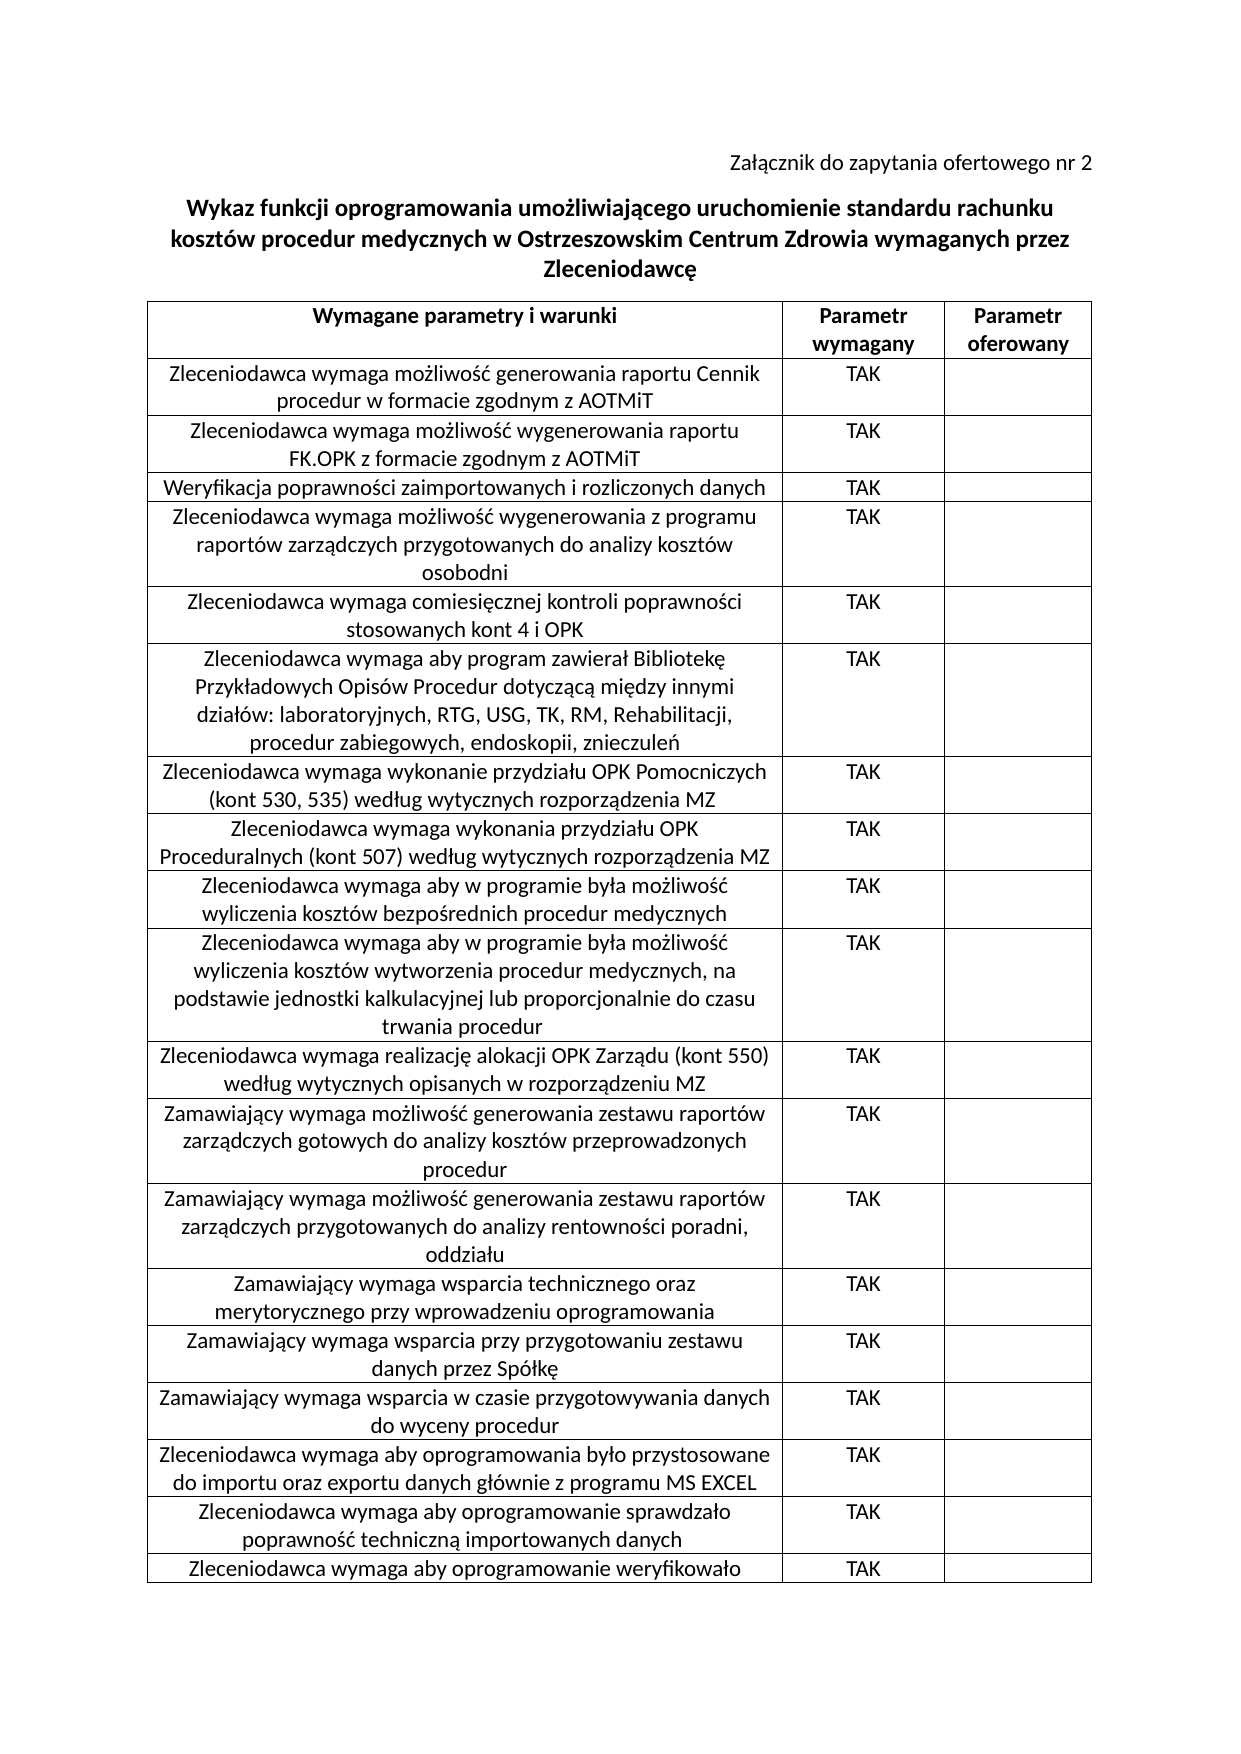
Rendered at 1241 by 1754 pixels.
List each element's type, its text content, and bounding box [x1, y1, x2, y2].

text Załącznik do zapytania ofertowego nr 2 [148, 148, 1093, 176]
table_cell TAK [783, 1099, 944, 1183]
table_cell [945, 1440, 1091, 1496]
table_cell [945, 644, 1091, 756]
table_cell [945, 1269, 1091, 1325]
table_cell TAK [783, 871, 944, 927]
table_cell Zamawiający wymaga możliwość generowania zestawu raportów zarządczych przygotowanych do analizy rentowności poradni, oddziału [148, 1184, 782, 1268]
table_cell TAK [783, 1326, 944, 1382]
table_cell TAK [783, 587, 944, 643]
table_cell Zleceniodawca wymaga comiesięcznej kontroli poprawności stosowanych kont 4 i OPK [148, 587, 782, 643]
table_cell [945, 1184, 1091, 1268]
table_cell TAK [783, 1383, 944, 1439]
table_cell TAK [783, 502, 944, 586]
table_cell TAK [783, 1184, 944, 1268]
table_cell Zleceniodawca wymaga aby program zawierał Bibliotekę Przykładowych Opisów Procedur dotyczącą między innymi działów: laboratoryjnych, RTG, USG, TK, RM, Rehabilitacji, procedur zabiegowych, endoskopii, znieczuleń [148, 644, 782, 756]
table_cell [945, 473, 1091, 501]
table_cell Zamawiający wymaga możliwość generowania zestawu raportów zarządczych gotowych do analizy kosztów przeprowadzonych procedur [148, 1099, 782, 1183]
table_cell TAK [783, 1497, 944, 1553]
table_header Parametr wymagany [783, 302, 944, 358]
table_cell [945, 871, 1091, 927]
table_cell TAK [783, 929, 944, 1041]
table_cell Zleceniodawca wymaga wykonanie przydziału OPK Pomocniczych (kont 530, 535) według wytycznych rozporządzenia MZ [148, 757, 782, 813]
table_cell [945, 1326, 1091, 1382]
table_cell Zleceniodawca wymaga możliwość generowania raportu Cennik procedur w formacie zgodnym z AOTMiT [148, 359, 782, 415]
table_cell [945, 929, 1091, 1041]
table_cell [945, 814, 1091, 870]
table_cell Zleceniodawca wymaga aby w programie była możliwość wyliczenia kosztów bezpośrednich procedur medycznych [148, 871, 782, 927]
table_cell [945, 1042, 1091, 1098]
table_cell [945, 757, 1091, 813]
table_cell TAK [783, 814, 944, 870]
table_cell TAK [783, 644, 944, 756]
table_cell TAK [783, 1440, 944, 1496]
table_cell [945, 359, 1091, 415]
table_header Parametr oferowany [945, 302, 1091, 358]
table_cell Zamawiający wymaga wsparcia przy przygotowaniu zestawu danych przez Spółkę [148, 1326, 782, 1382]
table_cell Zleceniodawca wymaga wykonania przydziału OPK Proceduralnych (kont 507) według wytycznych rozporządzenia MZ [148, 814, 782, 870]
table_cell [945, 1554, 1091, 1582]
table_cell Zleceniodawca wymaga aby oprogramowanie sprawdzało poprawność techniczną importowanych danych [148, 1497, 782, 1553]
table_cell [945, 587, 1091, 643]
table_cell TAK [783, 1554, 944, 1582]
table_cell [945, 502, 1091, 586]
table_cell TAK [783, 416, 944, 472]
table_cell Zamawiający wymaga wsparcia w czasie przygotowywania danych do wyceny procedur [148, 1383, 782, 1439]
table_cell Zleceniodawca wymaga możliwość wygenerowania z programu raportów zarządczych przygotowanych do analizy kosztów osobodni [148, 502, 782, 586]
table_cell TAK [783, 1269, 944, 1325]
table_cell Zamawiający wymaga wsparcia technicznego oraz merytorycznego przy wprowadzeniu oprogramowania [148, 1269, 782, 1325]
table_cell Zleceniodawca wymaga aby oprogramowania było przystosowane do importu oraz exportu danych głównie z programu MS EXCEL [148, 1440, 782, 1496]
text Wykaz funkcji oprogramowania umożliwiającego uruchomienie standardu rachunku kosztów procedur medycznych w Ostrzeszowskim Centrum Zdrowia wymaganych przez Zleceniodawcę [148, 192, 1093, 284]
table_cell Zleceniodawca wymaga możliwość wygenerowania raportu FK.OPK z formacie zgodnym z AOTMiT [148, 416, 782, 472]
table_cell Zleceniodawca wymaga aby oprogramowanie weryfikowało [148, 1554, 782, 1582]
table_cell TAK [783, 359, 944, 415]
table_cell TAK [783, 1042, 944, 1098]
table_cell TAK [783, 757, 944, 813]
table_cell Weryfikacja poprawności zaimportowanych i rozliczonych danych [148, 473, 782, 501]
table_cell Zleceniodawca wymaga realizację alokacji OPK Zarządu (kont 550) według wytycznych opisanych w rozporządzeniu MZ [148, 1042, 782, 1098]
table_cell [945, 1497, 1091, 1553]
table_cell [945, 1099, 1091, 1183]
table_cell [945, 1383, 1091, 1439]
table_cell TAK [783, 473, 944, 501]
table_cell [945, 416, 1091, 472]
table_header Wymagane parametry i warunki [148, 302, 782, 358]
table_cell Zleceniodawca wymaga aby w programie była możliwość wyliczenia kosztów wytworzenia procedur medycznych, na podstawie jednostki kalkulacyjnej lub proporcjonalnie do czasu trwania procedur [148, 929, 782, 1041]
